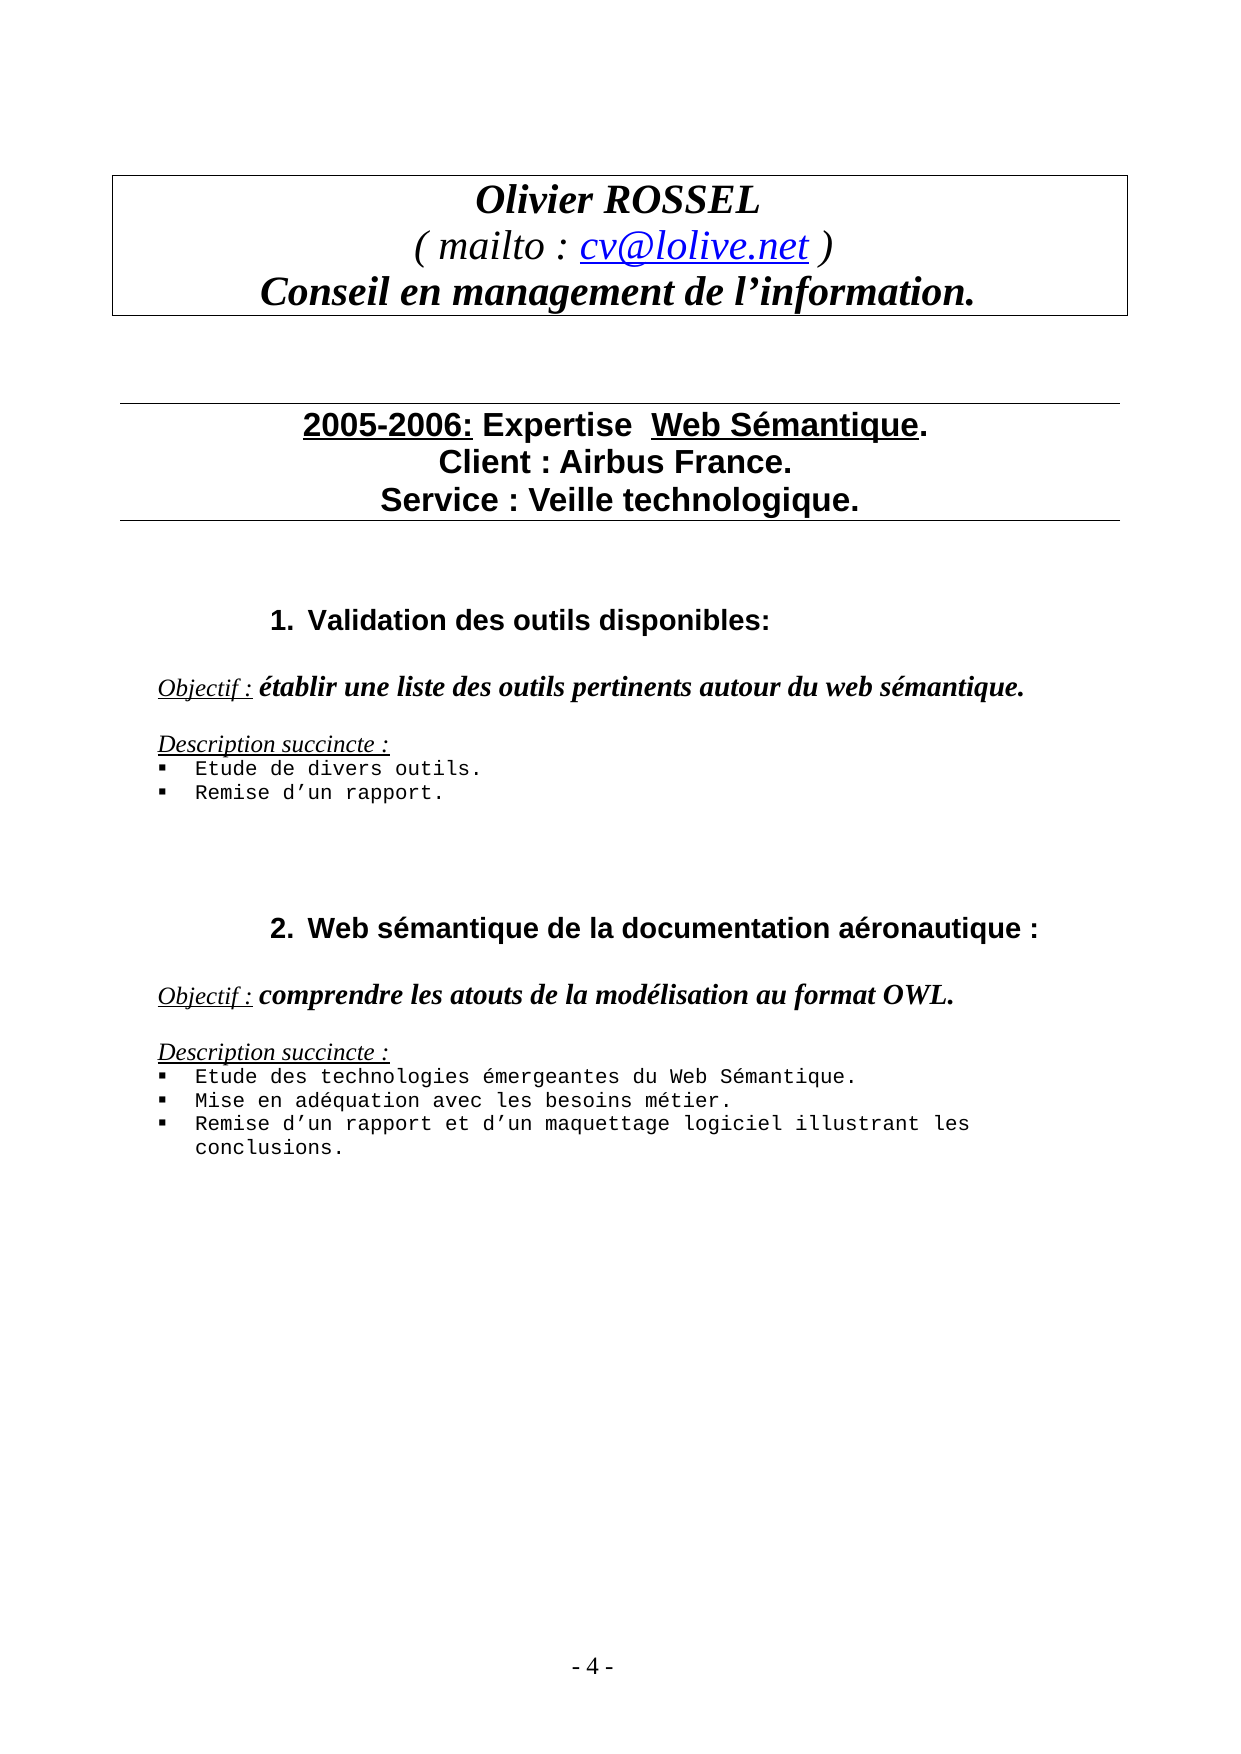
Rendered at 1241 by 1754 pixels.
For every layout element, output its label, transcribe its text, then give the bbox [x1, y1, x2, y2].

list Remise d’un rapport et d’un maquettage logiciel illustrant les conclusions. [157, 1113, 1120, 1161]
table_header Olivier ROSSEL ( mailto : cv@lolive.net ) Conseil en management de l’information. [113, 176, 1127, 315]
text Objectif : comprendre les atouts de la modélisation au format OWL. [120, 978, 1120, 1011]
text Description succincte : [120, 1038, 1120, 1066]
text Objectif : établir une liste des outils pertinents autour du web sémantique. [120, 670, 1120, 703]
list Remise d’un rapport. [157, 782, 1120, 805]
text Description succincte : [120, 730, 1120, 758]
list Mise en adéquation avec les besoins métier. [157, 1089, 1120, 1113]
subtitle Validation des outils disponibles: [270, 604, 1120, 636]
list Etude de divers outils. [157, 758, 1120, 782]
subtitle Web sémantique de la documentation aéronautique : [270, 912, 1120, 944]
list Etude des technologies émergeantes du Web Sémantique. [157, 1066, 1120, 1089]
subtitle 2005-2006: Expertise Web Sémantique. Client : Airbus France. Service : Veille technologique. [120, 404, 1120, 520]
